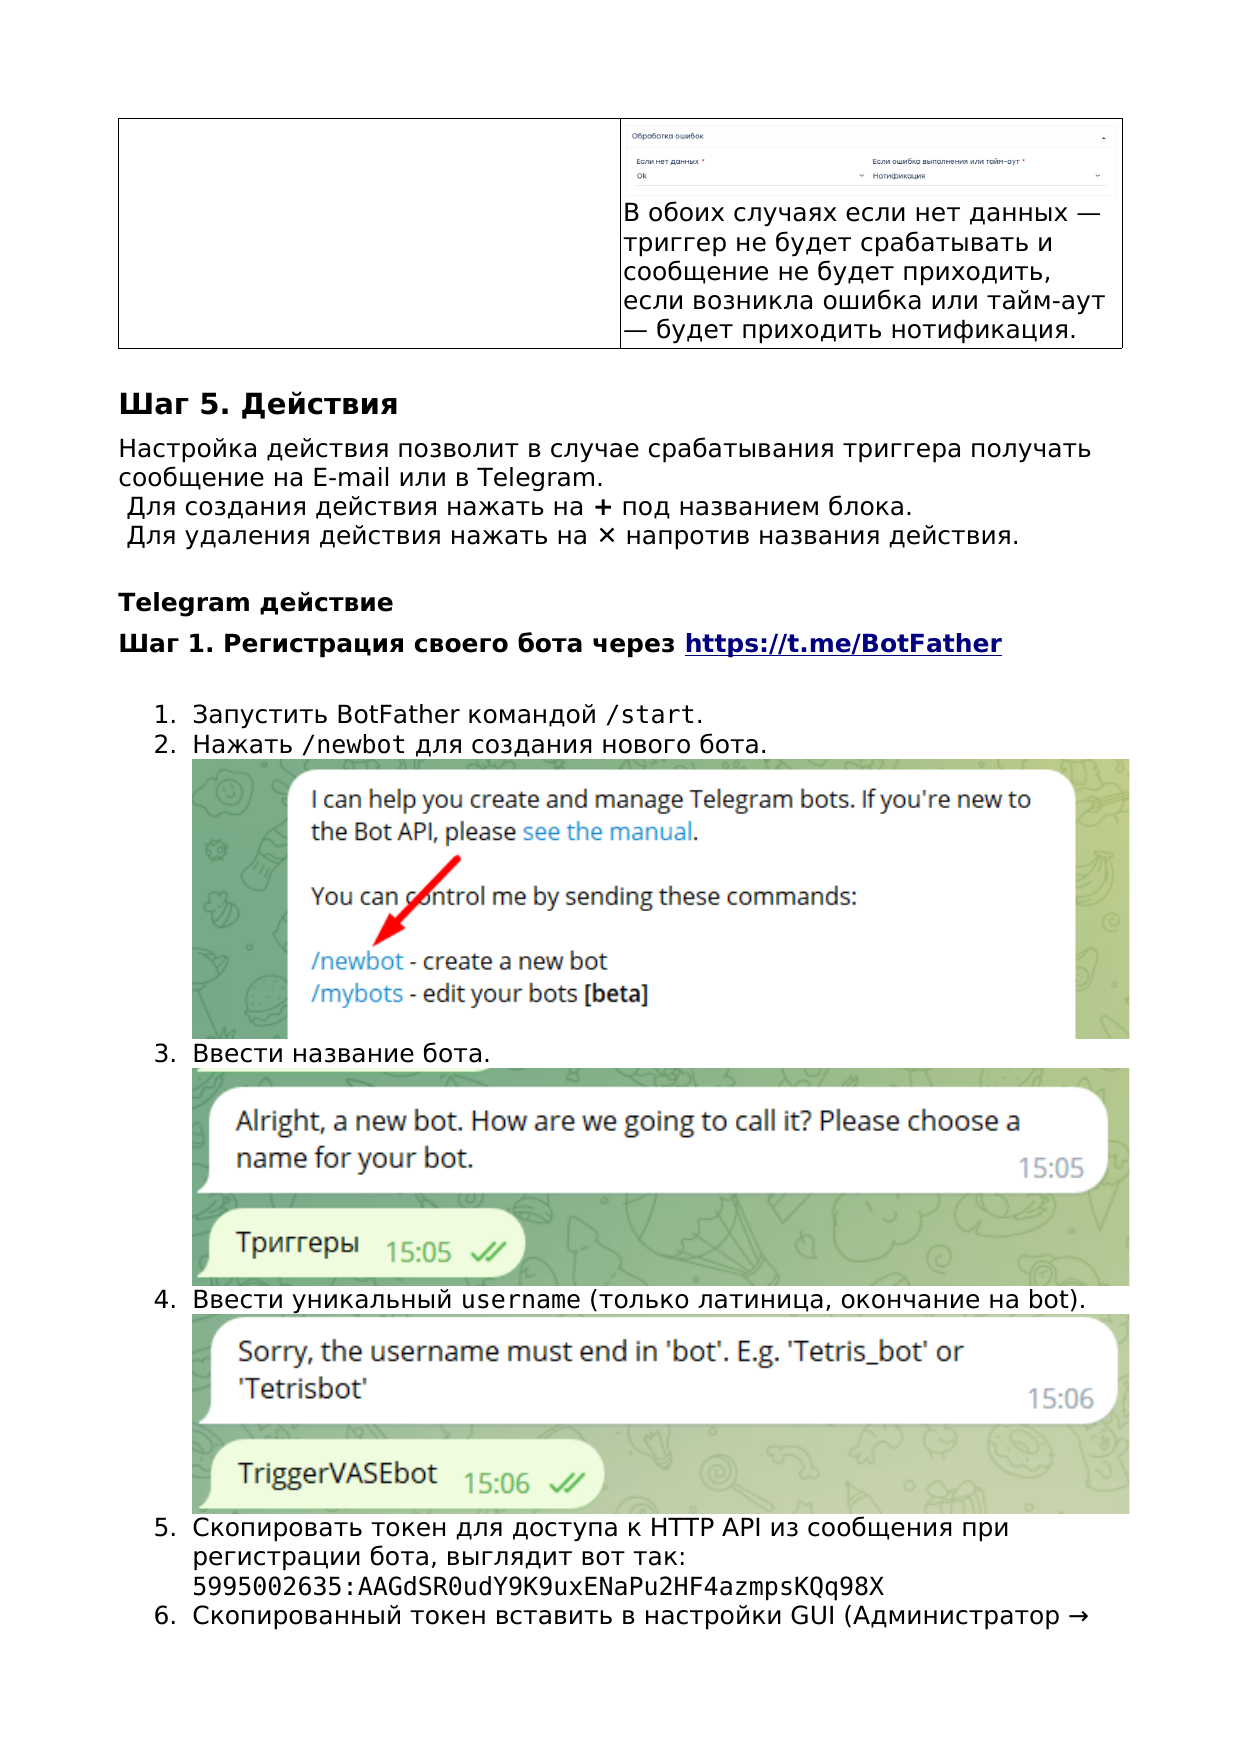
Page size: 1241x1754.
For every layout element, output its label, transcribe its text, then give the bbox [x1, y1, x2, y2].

list Скопированный токен вставить в настройки GUI (Администратор → [177, 1601, 1122, 1630]
list Ввести уникальный username (только латиница, окончание на bot). [177, 1285, 1122, 1513]
list Запустить BotFather командой /start. [177, 701, 1122, 730]
subtitle Telegram действие [118, 588, 1122, 617]
text Шаг 1. Регистрация своего бота через https://t.me/BotFather [118, 629, 1122, 659]
picture [192, 1314, 1130, 1514]
list Ввести название бота. [177, 1039, 1122, 1285]
list Нажать /newbot для создания нового бота. [177, 730, 1122, 1039]
picture [192, 759, 1130, 1039]
picture [622, 121, 1120, 199]
table_header [119, 119, 620, 347]
subtitle Шаг 5. Действия [118, 387, 1122, 421]
text Настройка действия позволит в случае срабатывания триггера получать сообщение на E-mail или в Telegram. Для создания действия нажать на + под названием блока. Для удаления действия нажать на ✕ напротив названия действия. [118, 434, 1122, 550]
table_header В обоих случаях если нет данных — триггер не будет срабатывать и сообщение не будет приходить, если возникла ошибка или тайм-аут — будет приходить нотификация. [621, 119, 1122, 347]
picture [192, 1068, 1130, 1286]
list Скопировать токен для доступа к HTTP API из сообщения при регистрации бота, выглядит вот так: 5995002635:AAGdSR0udY9K9uxENaPu2HF4azmpsKQq98X [177, 1513, 1122, 1601]
